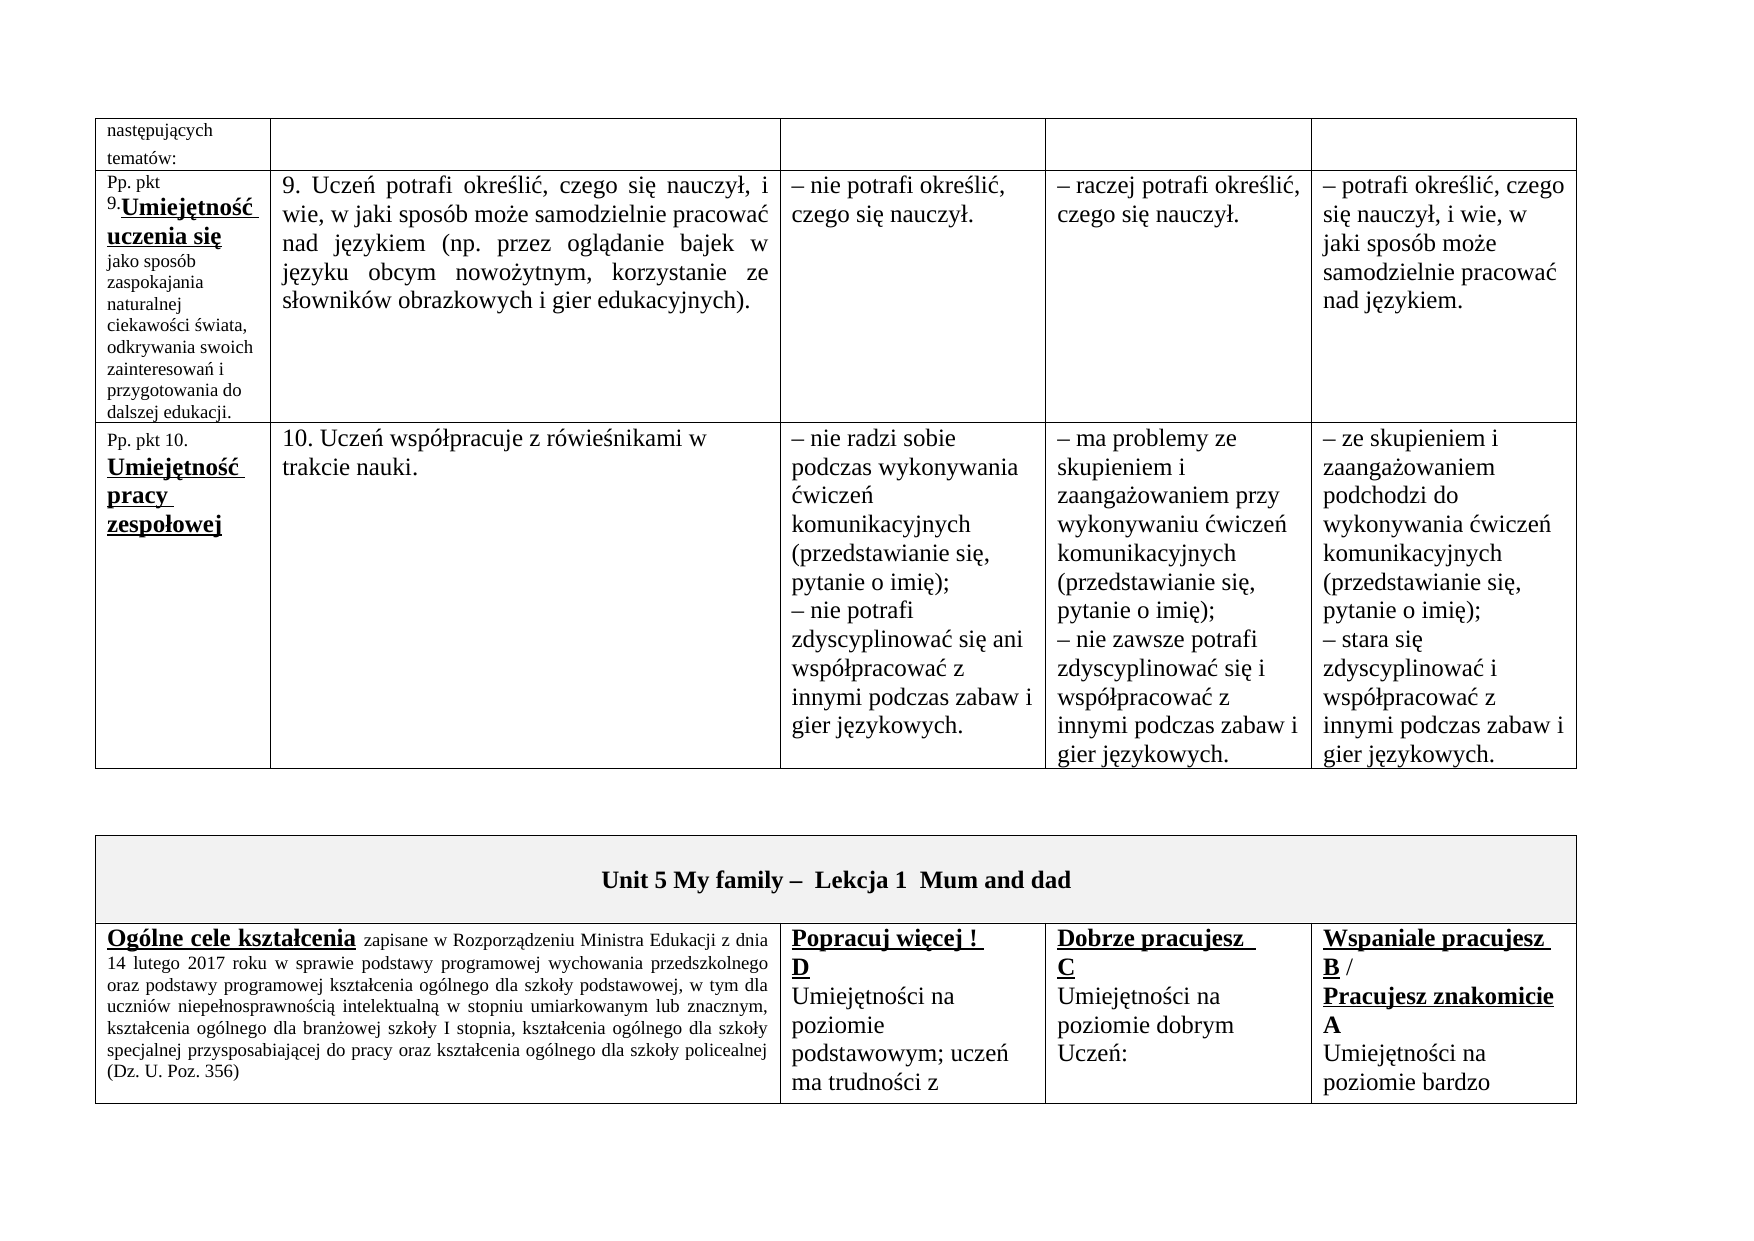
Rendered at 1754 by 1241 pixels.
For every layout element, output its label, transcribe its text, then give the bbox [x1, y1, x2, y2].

table_cell [271, 119, 780, 169]
table_cell – nie potrafi określić, czego się nauczył. [781, 171, 1045, 422]
table_cell 10. Uczeń współpracuje z rówieśnikami w trakcie nauki. [271, 423, 780, 768]
table_cell Pp. pkt 9.Umiejętność uczenia się jako sposób zaspokajania naturalnej ciekawości świata, odkrywania swoich zainteresowań i przygotowania do dalszej edukacji. [96, 171, 270, 422]
table_cell Pp. pkt 10. Umiejętność pracy zespołowej [96, 423, 270, 768]
table_cell [1046, 119, 1311, 169]
table_cell Dobrze pracujesz C Umiejętności na poziomie dobrym Uczeń: [1046, 924, 1311, 1103]
table_cell [781, 119, 1045, 169]
table_cell – raczej potrafi określić, czego się nauczył. [1046, 171, 1311, 422]
table_cell Ogólne cele kształcenia zapisane w Rozporządzeniu Ministra Edukacji z dnia 14 lutego 2017 roku w sprawie podstawy programowej wychowania przedszkolnego oraz podstawy programowej kształcenia ogólnego dla szkoły podstawowej, w tym dla uczniów niepełnosprawnością intelektualną w stopniu umiarkowanym lub znacznym, kształcenia ogólnego dla branżowej szkoły I stopnia, kształcenia ogólnego dla szkoły specjalnej przysposabiającej do pracy oraz kształcenia ogólnego dla szkoły policealnej (Dz. U. Poz. 356) [96, 924, 780, 1103]
table_cell – nie radzi sobie podczas wykonywania ćwiczeń komunikacyjnych (przedstawianie się, pytanie o imię); – nie potrafi zdyscyplinować się ani współpracować z innymi podczas zabaw i gier językowych. [781, 423, 1045, 768]
table_cell 9. Uczeń potrafi określić, czego się nauczył, i wie, w jaki sposób może samodzielnie pracować nad językiem (np. przez oglądanie bajek w języku obcym nowożytnym, korzystanie ze słowników obrazkowych i gier edukacyjnych). [271, 171, 780, 422]
table_cell [1312, 119, 1576, 169]
table_cell Wspaniale pracujesz B / Pracujesz znakomicie A Umiejętności na poziomie bardzo [1312, 924, 1576, 1103]
table_cell – potrafi określić, czego się nauczył, i wie, w jaki sposób może samodzielnie pracować nad językiem. [1312, 171, 1576, 422]
table_header Unit 5 My family – Lekcja 1 Mum and dad [96, 836, 1576, 922]
table_cell – ze skupieniem i zaangażowaniem podchodzi do wykonywania ćwiczeń komunikacyjnych (przedstawianie się, pytanie o imię); – stara się zdyscyplinować i współpracować z innymi podczas zabaw i gier językowych. [1312, 423, 1576, 768]
table_cell Popracuj więcej ! D Umiejętności na poziomie podstawowym; uczeń ma trudności z [781, 924, 1045, 1103]
table_cell następujących tematów: [96, 119, 270, 169]
table_cell – ma problemy ze skupieniem i zaangażowaniem przy wykonywaniu ćwiczeń komunikacyjnych (przedstawianie się, pytanie o imię); – nie zawsze potrafi zdyscyplinować się i współpracować z innymi podczas zabaw i gier językowych. [1046, 423, 1311, 768]
